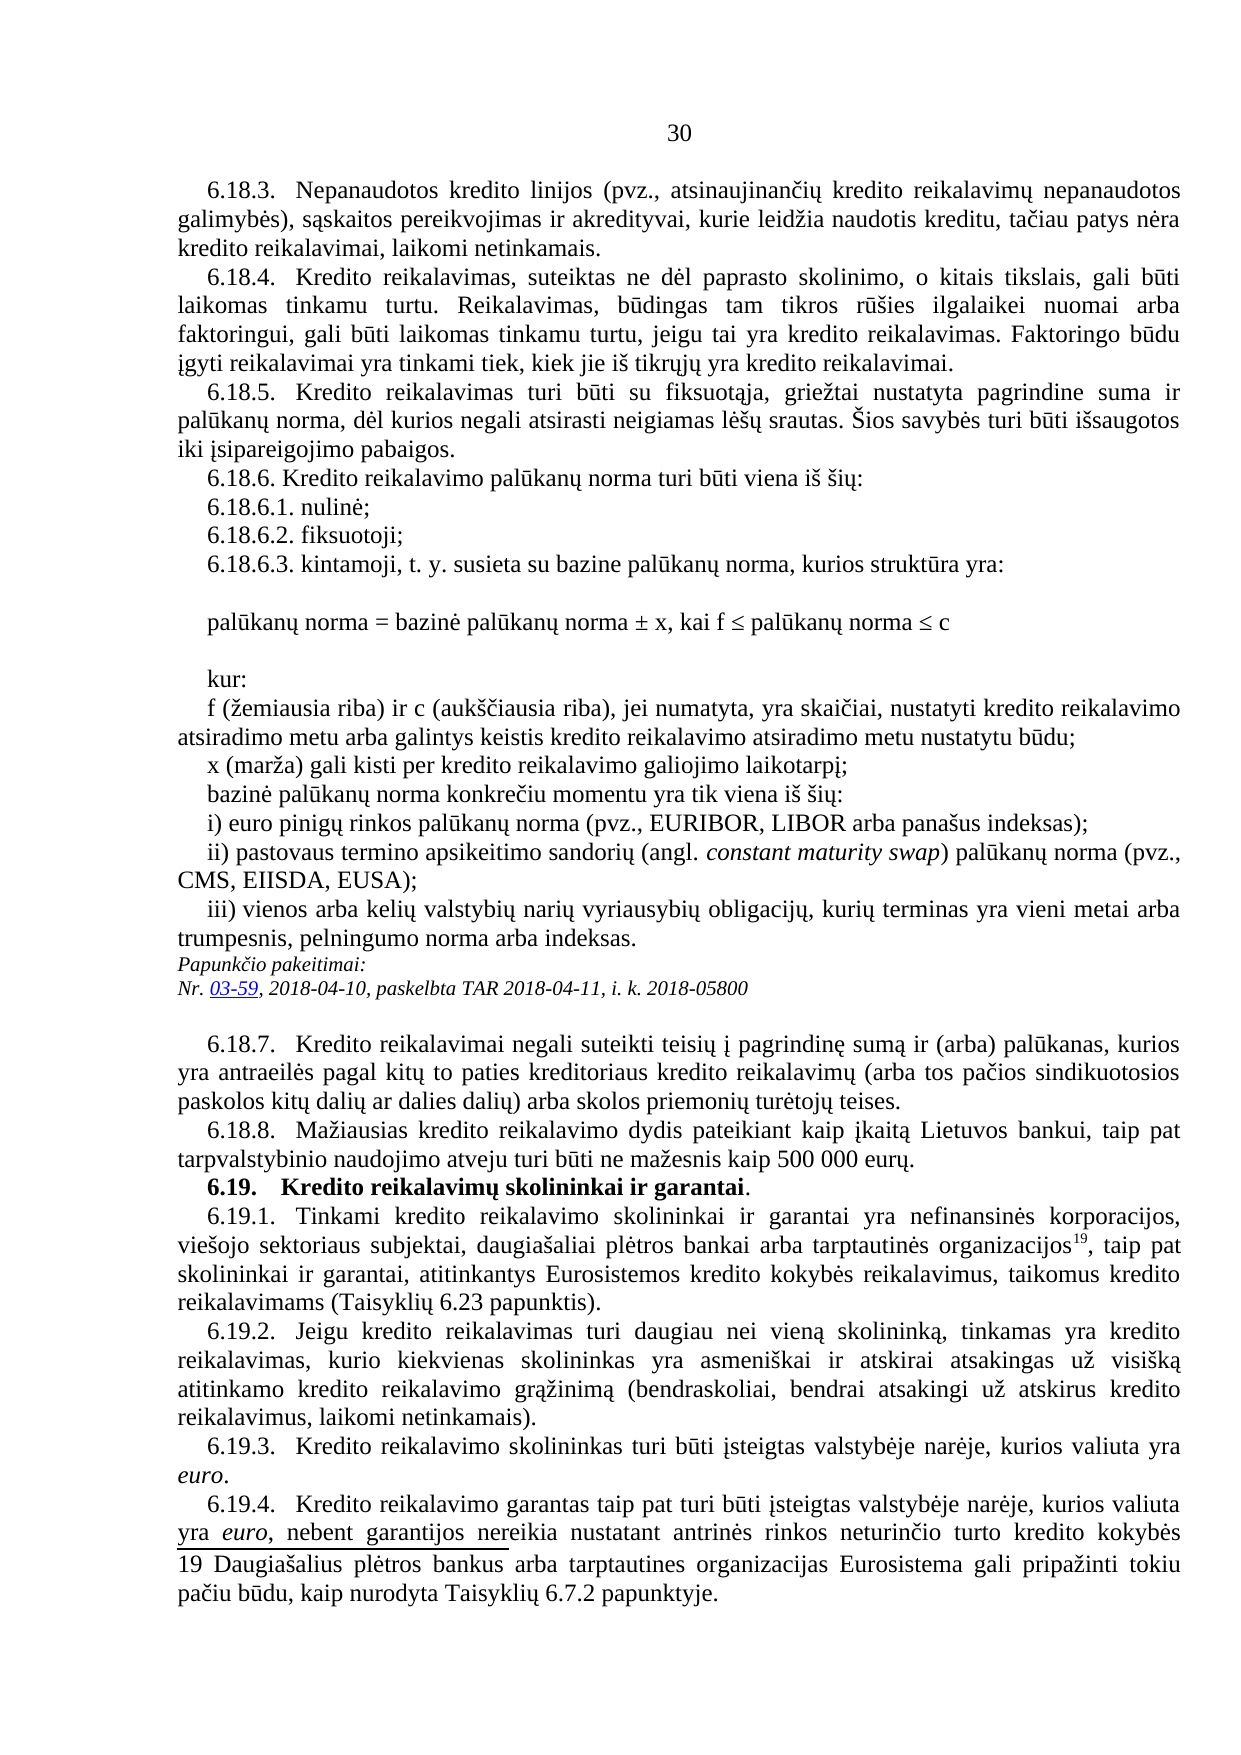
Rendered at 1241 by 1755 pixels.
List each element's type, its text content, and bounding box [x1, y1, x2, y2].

text palūkanų norma = bazinė palūkanų norma ± x, kai f ≤ palūkanų norma ≤ c [177, 607, 1181, 636]
text 6.18.6.3. kintamoji, t. y. susieta su bazine palūkanų norma, kurios struktūra yra: [177, 549, 1181, 578]
text 6.18.6. Kredito reikalavimo palūkanų norma turi būti viena iš šių: [177, 463, 1181, 492]
text 6.18.6.2. fiksuotoji; [177, 521, 1181, 549]
text 6.19.4. Kredito reikalavimo garantas taip pat turi būti įsteigtas valstybėje narėje, kurios valiuta yra euro, nebent garantijos nereikia nustatant antrinės rinkos neturinčio turto kredito kokybės [177, 1489, 1181, 1546]
text 6.19.1. Tinkami kredito reikalavimo skolininkai ir garantai yra nefinansinės korporacijos, viešojo sektoriaus subjektai, daugiašaliai plėtros bankai arba tarptautinės organizacijos, taip pat skolininkai ir garantai, atitinkantys Eurosistemos kredito kokybės reikalavimus, taikomus kredito reikalavimams (Taisyklių 6.23 papunktis). [177, 1201, 1181, 1316]
text 6.19.2. Jeigu kredito reikalavimas turi daugiau nei vieną skolininką, tinkamas yra kredito reikalavimas, kurio kiekvienas skolininkas yra asmeniškai ir atskirai atsakingas už visišką atitinkamo kredito reikalavimo grąžinimą (bendraskoliai, bendrai atsakingi už atskirus kredito reikalavimus, laikomi netinkamais). [177, 1316, 1181, 1431]
text i) euro pinigų rinkos palūkanų norma (pvz., EURIBOR, LIBOR arba panašus indeksas); [177, 808, 1181, 837]
text 6.18.8. Mažiausias kredito reikalavimo dydis pateikiant kaip įkaitą Lietuvos bankui, taip pat tarpvalstybinio naudojimo atveju turi būti ne mažesnis kaip 500 000 eurų. [177, 1115, 1181, 1172]
text 6.18.6.1. nulinė; [177, 492, 1181, 521]
text f (žemiausia riba) ir c (aukščiausia riba), jei numatyta, yra skaičiai, nustatyti kredito reikalavimo atsiradimo metu arba galintys keistis kredito reikalavimo atsiradimo metu nustatytu būdu; [177, 693, 1181, 751]
text Daugiašalius plėtros bankus arba tarptautines organizacijas Eurosistema gali pripažinti tokiu pačiu būdu, kaip nurodyta Taisyklių 6.7.2 papunktyje. [177, 1549, 1181, 1607]
text 6.19.3. Kredito reikalavimo skolininkas turi būti įsteigtas valstybėje narėje, kurios valiuta yra euro. [177, 1431, 1181, 1489]
text iii) vienos arba kelių valstybių narių vyriausybių obligacijų, kurių terminas yra vieni metai arba trumpesnis, pelningumo norma arba indeksas. [177, 894, 1181, 952]
text 6.18.3. Nepanaudotos kredito linijos (pvz., atsinaujinančių kredito reikalavimų nepanaudotos galimybės), sąskaitos pereikvojimas ir akredityvai, kurie leidžia naudotis kreditu, tačiau patys nėra kredito reikalavimai, laikomi netinkamais. [177, 176, 1181, 262]
text Papunkčio pakeitimai: [177, 952, 1181, 976]
text 6.18.7. Kredito reikalavimai negali suteikti teisių į pagrindinę sumą ir (arba) palūkanas, kurios yra antraeilės pagal kitų to paties kreditoriaus kredito reikalavimų (arba tos pačios sindikuotosios paskolos kitų dalių ar dalies dalių) arba skolos priemonių turėtojų teises. [177, 1029, 1181, 1115]
text 6.18.4. Kredito reikalavimas, suteiktas ne dėl paprasto skolinimo, o kitais tikslais, gali būti laikomas tinkamu turtu. Reikalavimas, būdingas tam tikros rūšies ilgalaikei nuomai arba faktoringui, gali būti laikomas tinkamu turtu, jeigu tai yra kredito reikalavimas. Faktoringo būdu įgyti reikalavimai yra tinkami tiek, kiek jie iš tikrųjų yra kredito reikalavimai. [177, 262, 1181, 377]
text 6.18.5. Kredito reikalavimas turi būti su fiksuotąja, griežtai nustatyta pagrindine suma ir palūkanų norma, dėl kurios negali atsirasti neigiamas lėšų srautas. Šios savybės turi būti išsaugotos iki įsipareigojimo pabaigos. [177, 377, 1181, 463]
text x (marža) gali kisti per kredito reikalavimo galiojimo laikotarpį; [177, 751, 1181, 779]
text 6.19. Kredito reikalavimų skolininkai ir garantai. [177, 1172, 1181, 1201]
text Nr. 03-59, 2018-04-10, paskelbta TAR 2018-04-11, i. k. 2018-05800 [177, 976, 1181, 1000]
text bazinė palūkanų norma konkrečiu momentu yra tik viena iš šių: [177, 779, 1181, 808]
text kur: [177, 664, 1181, 693]
text ii) pastovaus termino apsikeitimo sandorių (angl. constant maturity swap) palūkanų norma (pvz., CMS, EIISDA, EUSA); [177, 837, 1181, 894]
